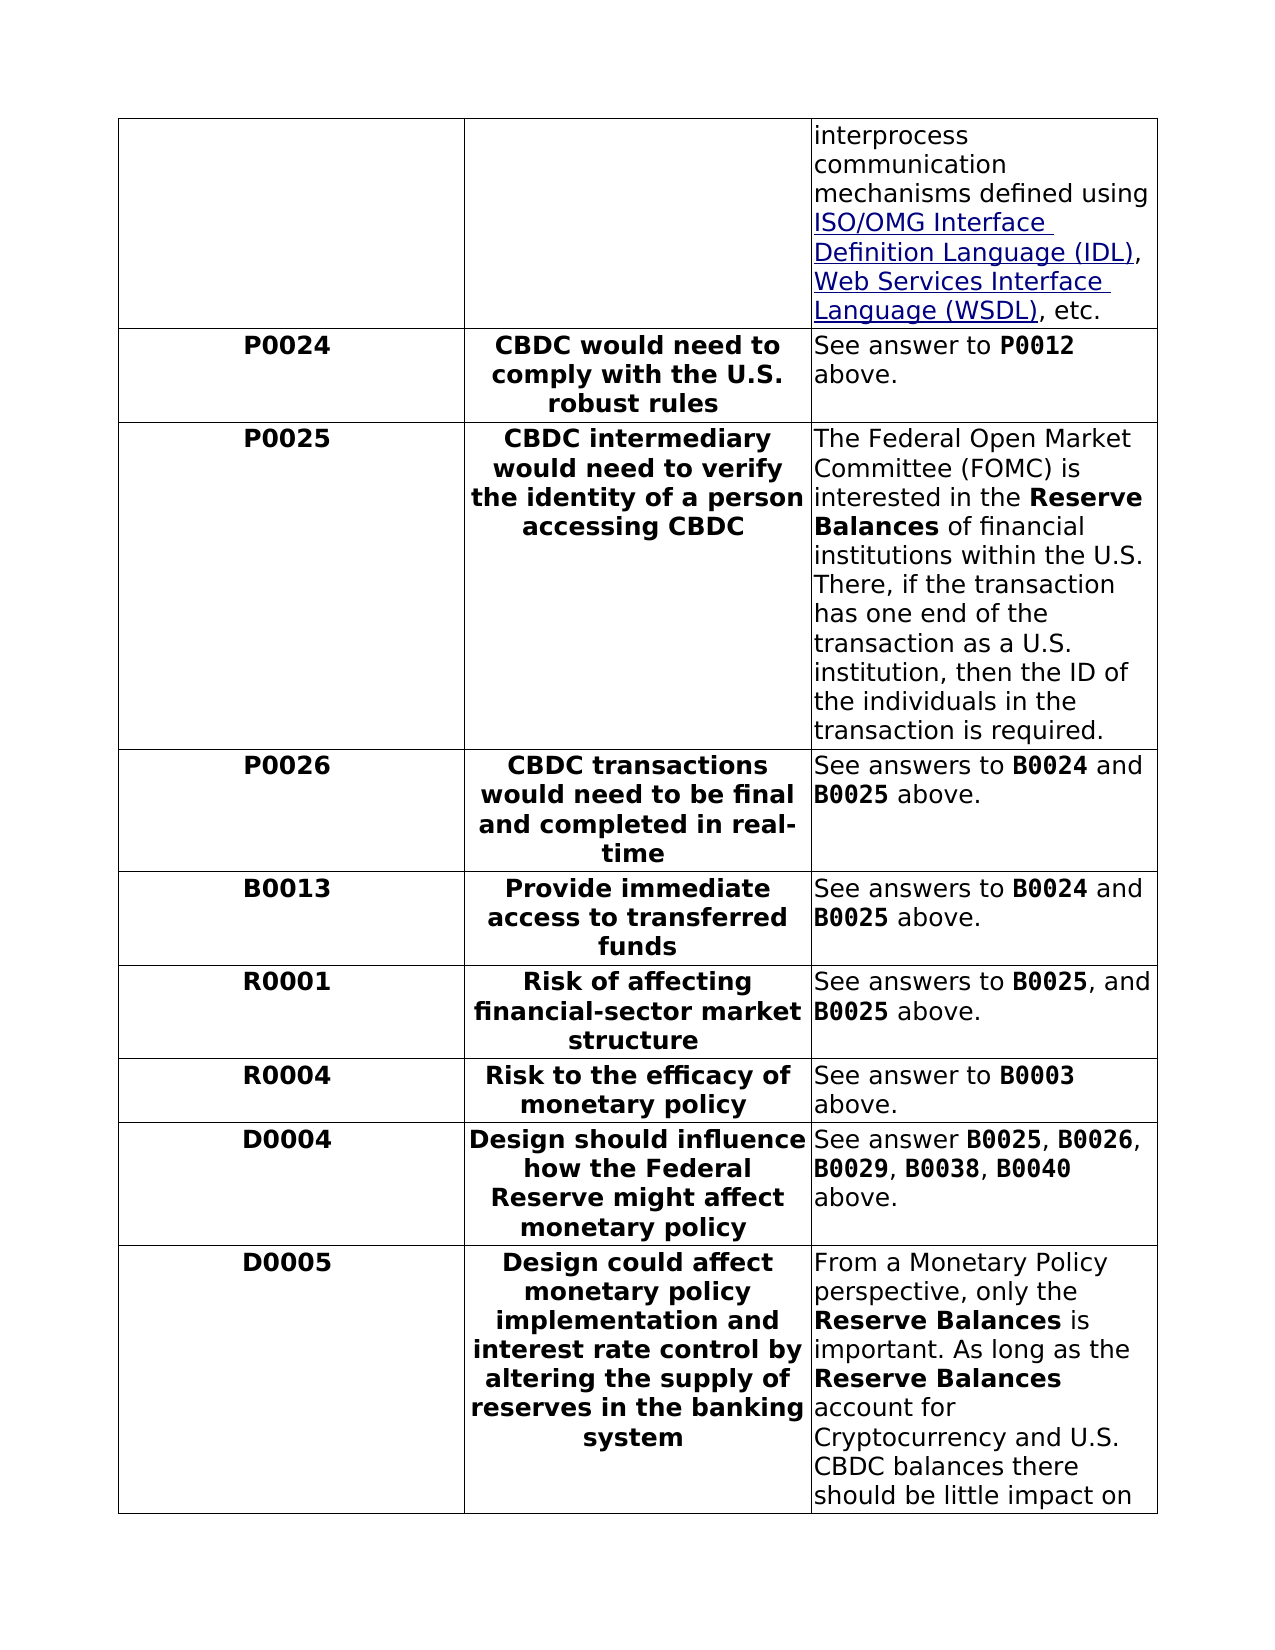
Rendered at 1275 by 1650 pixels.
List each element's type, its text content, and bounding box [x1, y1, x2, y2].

table_cell See answer to B0003 above. [812, 1059, 1157, 1122]
table_cell P0026 [119, 750, 464, 871]
table_cell R0004 [119, 1059, 464, 1122]
table_cell [119, 119, 464, 328]
table_cell See answers to B0025, and B0025 above. [812, 966, 1157, 1058]
table_cell Design should influence how the Federal Reserve might affect monetary policy [465, 1123, 811, 1245]
table_cell B0013 [119, 872, 464, 964]
table_cell P0025 [119, 423, 464, 748]
table_cell [465, 119, 811, 328]
table_cell D0005 [119, 1246, 464, 1513]
table_cell Risk of affecting financial-sector market structure [465, 966, 811, 1058]
table_cell See answer B0025, B0026, B0029, B0038, B0040 above. [812, 1123, 1157, 1245]
table_cell See answers to B0024 and B0025 above. [812, 750, 1157, 871]
table_cell P0024 [119, 329, 464, 422]
table_cell See answers to B0024 and B0025 above. [812, 872, 1157, 964]
table_cell CBDC intermediary would need to verify the identity of a person accessing CBDC [465, 423, 811, 748]
table_cell D0004 [119, 1123, 464, 1245]
table_cell Risk to the efficacy of monetary policy [465, 1059, 811, 1122]
table_cell CBDC transactions would need to be final and completed in real-time [465, 750, 811, 871]
table_cell Design could affect monetary policy implementation and interest rate control by altering the supply of reserves in the banking system [465, 1246, 811, 1513]
table_cell CBDC would need to comply with the U.S. robust rules [465, 329, 811, 422]
table_cell The Federal Open Market Committee (FOMC) is interested in the Reserve Balances of financial institutions within the U.S. There, if the transaction has one end of the transaction as a U.S. institution, then the ID of the individuals in the transaction is required. [812, 423, 1157, 748]
table_cell Provide immediate access to transferred funds [465, 872, 811, 964]
table_cell interprocess communication mechanisms defined using ISO/OMG Interface Definition Language (IDL), Web Services Interface Language (WSDL), etc. [812, 119, 1157, 328]
table_cell See answer to P0012 above. [812, 329, 1157, 422]
table_cell R0001 [119, 966, 464, 1058]
table_cell From a Monetary Policy perspective, only the Reserve Balances is important. As long as the Reserve Balances account for Cryptocurrency and U.S. CBDC balances there should be little impact on [812, 1246, 1157, 1513]
